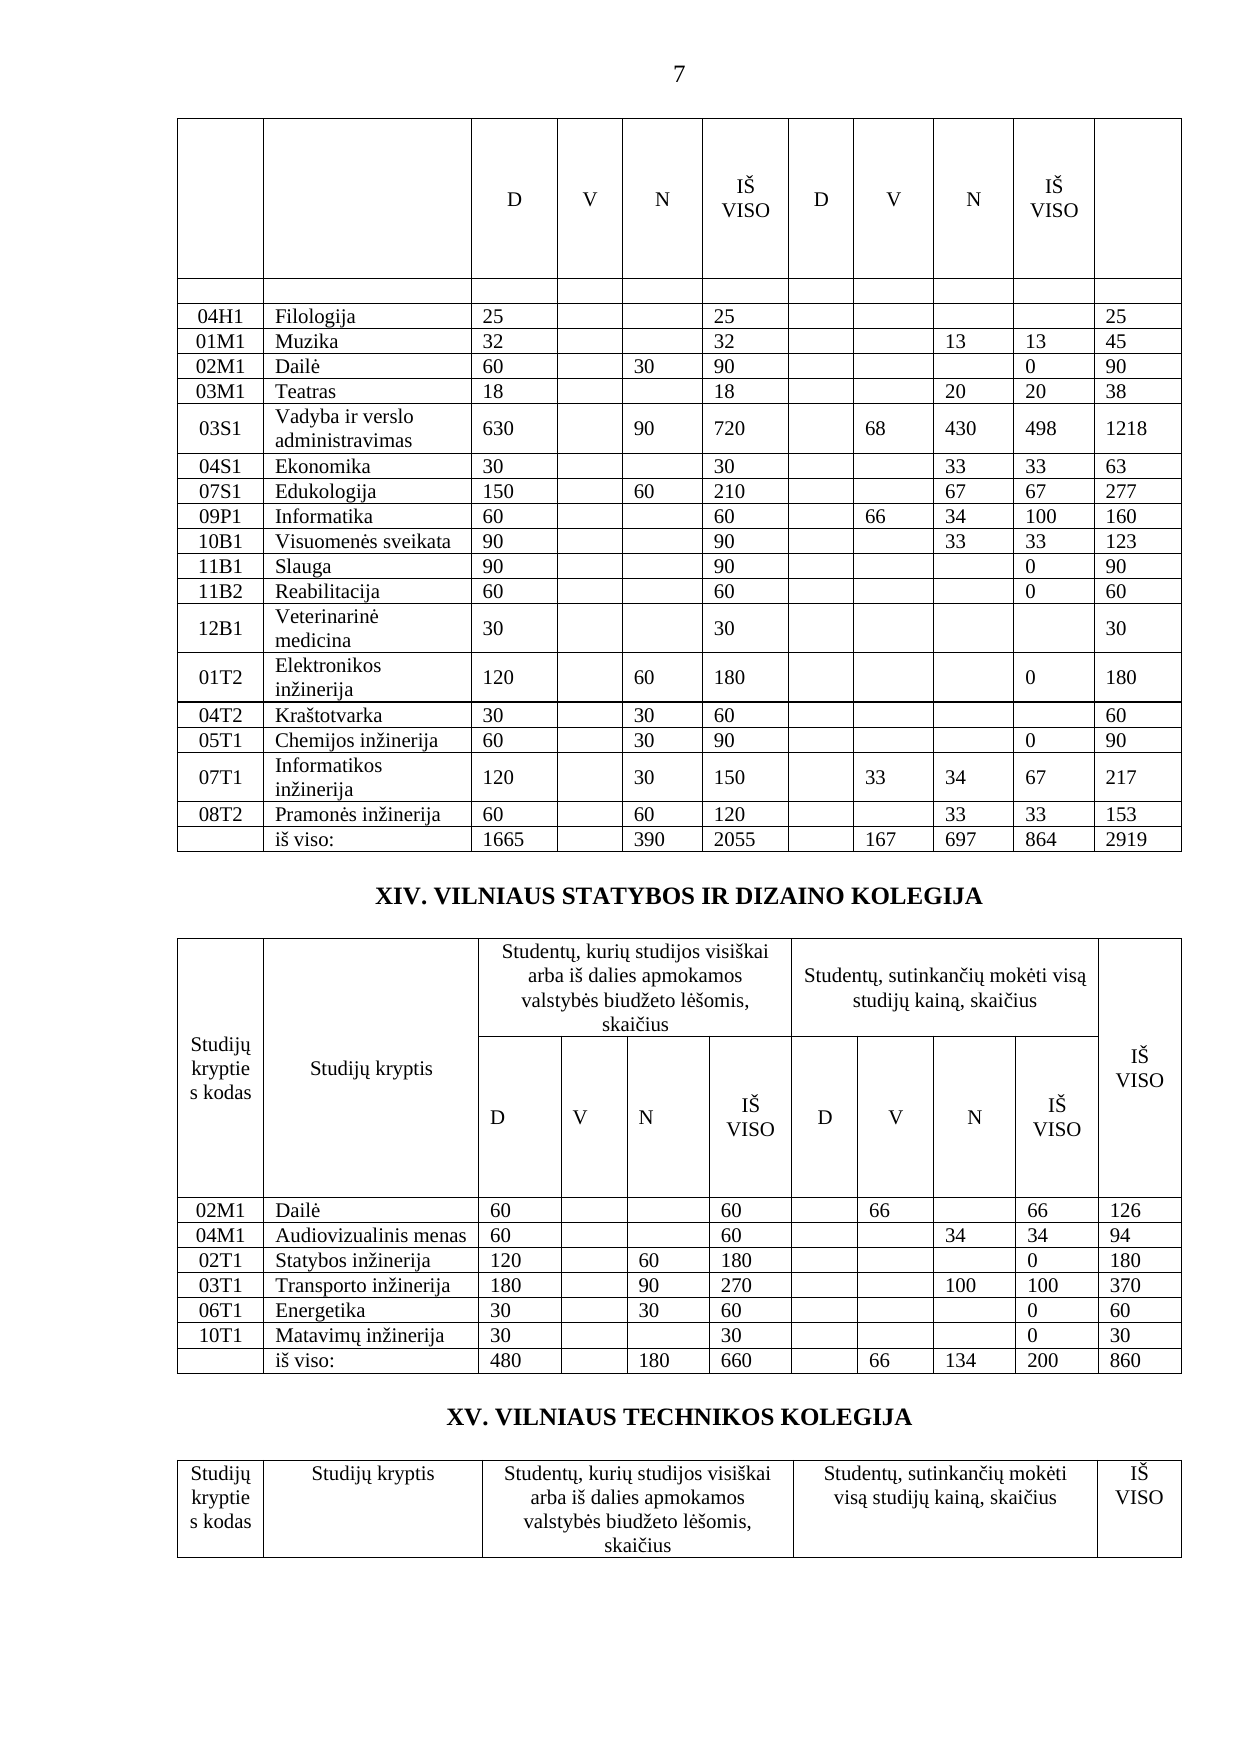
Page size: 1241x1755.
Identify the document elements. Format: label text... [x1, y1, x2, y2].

table_cell [792, 1349, 857, 1372]
table_cell V [558, 119, 622, 278]
table_cell 30 [703, 604, 788, 652]
table_cell [789, 329, 853, 353]
table_cell [792, 1248, 857, 1272]
table_cell Dailė [264, 354, 471, 378]
table_cell [558, 454, 622, 478]
table_cell [628, 1198, 709, 1222]
table_cell [854, 653, 933, 701]
table_cell 90 [703, 554, 788, 578]
table_cell 180 [1095, 653, 1181, 701]
table_cell 60 [472, 579, 557, 603]
table_cell [934, 703, 1013, 727]
table_cell 1665 [472, 827, 557, 851]
table_cell [854, 304, 933, 328]
table_cell [623, 504, 702, 528]
table_cell [562, 1298, 627, 1322]
table_cell 60 [623, 802, 702, 826]
table_cell 20 [1014, 379, 1094, 403]
table_cell [858, 1298, 933, 1322]
table_cell [558, 279, 622, 303]
table_cell [558, 753, 622, 801]
table_cell 277 [1095, 479, 1181, 503]
table_cell 60 [472, 354, 557, 378]
table_cell Transporto inžinerija [264, 1273, 478, 1297]
table_cell 498 [1014, 404, 1094, 452]
table_cell 67 [1014, 479, 1094, 503]
table_cell 2919 [1095, 827, 1181, 851]
table_cell 60 [1099, 1298, 1181, 1322]
table_cell 32 [703, 329, 788, 353]
table_cell 07S1 [178, 479, 263, 503]
table_cell 60 [628, 1248, 709, 1272]
text XV. VILNIAUS TECHNIKOS KOLEGIJA [177, 1402, 1181, 1431]
table_cell 33 [934, 454, 1013, 478]
table_cell Visuomenės sveikata [264, 529, 471, 553]
table_cell 30 [1095, 604, 1181, 652]
table_cell 60 [703, 703, 788, 727]
table_cell Statybos inžinerija [264, 1248, 478, 1272]
table_cell [558, 728, 622, 752]
table_cell [792, 1273, 857, 1297]
table_cell 68 [854, 404, 933, 452]
table_cell N [623, 119, 702, 278]
table_cell 120 [472, 653, 557, 701]
table_cell 180 [703, 653, 788, 701]
table_cell 07T1 [178, 753, 263, 801]
table_header [1095, 119, 1181, 278]
table_cell 10T1 [178, 1323, 263, 1347]
table_cell D [789, 119, 853, 278]
table_cell IŠ VISO [703, 119, 788, 278]
table_cell N [934, 1037, 1015, 1197]
table_cell 370 [1099, 1273, 1181, 1297]
table_cell 10B1 [178, 529, 263, 553]
table_cell [623, 529, 702, 553]
table_cell [623, 454, 702, 478]
table_header [264, 119, 471, 278]
table_cell 60 [710, 1198, 791, 1222]
table_cell 02M1 [178, 354, 263, 378]
table_cell IŠ VISO [1016, 1037, 1098, 1197]
table_cell 08T2 [178, 802, 263, 826]
table_cell 30 [623, 753, 702, 801]
table_cell 90 [623, 404, 702, 452]
table_cell 90 [472, 554, 557, 578]
table_cell N [934, 119, 1013, 278]
table_cell [558, 554, 622, 578]
table_cell 167 [854, 827, 933, 851]
table_cell 60 [623, 653, 702, 701]
table_cell 34 [934, 1223, 1015, 1247]
table_cell 30 [703, 454, 788, 478]
table_cell 0 [1014, 579, 1094, 603]
table_cell [562, 1273, 627, 1297]
table_header IŠ VISO [1098, 1461, 1181, 1557]
table_cell [558, 529, 622, 553]
table_cell [789, 728, 853, 752]
table_cell [562, 1349, 627, 1372]
table_cell Edukologija [264, 479, 471, 503]
table_cell [558, 404, 622, 452]
table_cell 60 [1095, 579, 1181, 603]
table_cell Teatras [264, 379, 471, 403]
table_cell 120 [472, 753, 557, 801]
table_cell [558, 604, 622, 652]
table_cell [628, 1223, 709, 1247]
table_cell [789, 354, 853, 378]
table_cell 04S1 [178, 454, 263, 478]
table_cell 100 [934, 1273, 1015, 1297]
table_cell [934, 554, 1013, 578]
table_cell [789, 454, 853, 478]
table_cell 160 [1095, 504, 1181, 528]
table_cell [472, 279, 557, 303]
table_cell 66 [858, 1349, 933, 1372]
table_cell N [628, 1037, 709, 1197]
table_cell [789, 604, 853, 652]
table_cell [562, 1248, 627, 1272]
table_cell 630 [472, 404, 557, 452]
table_cell [562, 1223, 627, 1247]
table_cell [854, 604, 933, 652]
table_cell [934, 579, 1013, 603]
table_cell 90 [472, 529, 557, 553]
table_cell 09P1 [178, 504, 263, 528]
table_cell 270 [710, 1273, 791, 1297]
table_cell 30 [479, 1298, 561, 1322]
table_cell 33 [934, 529, 1013, 553]
table_cell Informatikos inžinerija [264, 753, 471, 801]
table_cell [558, 479, 622, 503]
table_cell 180 [1099, 1248, 1181, 1272]
table_header IŠ VISO [1099, 939, 1181, 1197]
table_cell Veterinarinė medicina [264, 604, 471, 652]
table_cell [854, 802, 933, 826]
table_cell 30 [710, 1323, 791, 1347]
table_cell Filologija [264, 304, 471, 328]
table_cell 33 [1014, 454, 1094, 478]
table_header Studentų, sutinkančių mokėti visą studijų kainą, skaičius [792, 939, 1098, 1036]
table_cell [789, 703, 853, 727]
table_cell [934, 1248, 1015, 1272]
table_cell 0 [1014, 354, 1094, 378]
table_cell [934, 304, 1013, 328]
table_cell 34 [934, 753, 1013, 801]
table_cell [558, 653, 622, 701]
table_cell 20 [934, 379, 1013, 403]
table_cell Kraštotvarka [264, 703, 471, 727]
table_cell 30 [623, 354, 702, 378]
table_cell 150 [472, 479, 557, 503]
table_cell [558, 827, 622, 851]
table_cell [792, 1323, 857, 1347]
table_cell Elektronikos inžinerija [264, 653, 471, 701]
table_cell 30 [472, 703, 557, 727]
table_cell 697 [934, 827, 1013, 851]
table_cell 33 [854, 753, 933, 801]
table_cell [558, 354, 622, 378]
table_cell Chemijos inžinerija [264, 728, 471, 752]
table_cell 30 [472, 454, 557, 478]
table_cell 90 [1095, 554, 1181, 578]
table_cell 12B1 [178, 604, 263, 652]
table_cell 05T1 [178, 728, 263, 752]
table_cell [789, 504, 853, 528]
table_cell [562, 1198, 627, 1222]
table_cell [558, 379, 622, 403]
table_cell [934, 604, 1013, 652]
table_cell 25 [703, 304, 788, 328]
table_cell 60 [703, 504, 788, 528]
table_cell [934, 1298, 1015, 1322]
table_cell 90 [703, 354, 788, 378]
table_cell 90 [1095, 354, 1181, 378]
table_cell 210 [703, 479, 788, 503]
table_cell [623, 604, 702, 652]
table_cell 06T1 [178, 1298, 263, 1322]
table_cell 38 [1095, 379, 1181, 403]
table_cell 0 [1014, 653, 1094, 701]
table_cell [623, 304, 702, 328]
table_cell [858, 1273, 933, 1297]
table_header Studijų krypties kodas [178, 939, 263, 1197]
table_cell Muzika [264, 329, 471, 353]
table_cell 03M1 [178, 379, 263, 403]
table_cell 66 [854, 504, 933, 528]
table_cell V [562, 1037, 627, 1197]
table_cell [934, 354, 1013, 378]
table_cell [858, 1223, 933, 1247]
table_cell 30 [623, 728, 702, 752]
table_cell [558, 579, 622, 603]
table_cell 18 [703, 379, 788, 403]
table_cell [854, 454, 933, 478]
table_cell Dailė [264, 1198, 478, 1222]
table_cell [789, 304, 853, 328]
table_cell 126 [1099, 1198, 1181, 1222]
table_cell 153 [1095, 802, 1181, 826]
table_cell 04M1 [178, 1223, 263, 1247]
table_cell 34 [1016, 1223, 1098, 1247]
table_cell 134 [934, 1349, 1015, 1372]
table_cell 01T2 [178, 653, 263, 701]
table_cell [623, 554, 702, 578]
table_cell 13 [1014, 329, 1094, 353]
table_cell 94 [1099, 1223, 1181, 1247]
table_cell 200 [1016, 1349, 1098, 1372]
table_cell [789, 579, 853, 603]
table_cell 30 [628, 1298, 709, 1322]
table_cell [558, 703, 622, 727]
table_cell 63 [1095, 454, 1181, 478]
table_cell Pramonės inžinerija [264, 802, 471, 826]
table_cell [789, 479, 853, 503]
table_cell [1014, 304, 1094, 328]
table_cell [178, 827, 263, 851]
table_cell 720 [703, 404, 788, 452]
table_cell [858, 1323, 933, 1347]
table_cell 01M1 [178, 329, 263, 353]
table_cell 123 [1095, 529, 1181, 553]
table_cell [558, 504, 622, 528]
table_cell 13 [934, 329, 1013, 353]
table_cell 67 [1014, 753, 1094, 801]
table_cell 60 [1095, 703, 1181, 727]
table_cell 60 [623, 479, 702, 503]
table_cell [789, 653, 853, 701]
table_header Studentų, kurių studijos visiškai arba iš dalies apmokamos valstybės biudžeto lėšomis, skaičius [479, 939, 791, 1036]
table_cell 60 [703, 579, 788, 603]
table_cell [792, 1223, 857, 1247]
table_cell [854, 479, 933, 503]
table_cell [558, 802, 622, 826]
table_cell 390 [623, 827, 702, 851]
table_cell [854, 703, 933, 727]
table_cell [934, 1198, 1015, 1222]
table_cell 90 [1095, 728, 1181, 752]
table_cell [789, 802, 853, 826]
table_cell [1014, 279, 1094, 303]
table_cell 30 [479, 1323, 561, 1347]
table_cell [789, 379, 853, 403]
table_cell 90 [703, 728, 788, 752]
table_cell Energetika [264, 1298, 478, 1322]
table_cell 90 [628, 1273, 709, 1297]
table_cell D [479, 1037, 561, 1197]
table_cell [934, 653, 1013, 701]
table_cell 60 [479, 1223, 561, 1247]
table_cell [623, 279, 702, 303]
table_cell iš viso: [264, 1349, 478, 1372]
table_cell 02M1 [178, 1198, 263, 1222]
table_header Studijų krypties kodas [178, 1461, 263, 1557]
table_cell [703, 279, 788, 303]
table_cell 864 [1014, 827, 1094, 851]
table_cell 02T1 [178, 1248, 263, 1272]
table_cell 180 [479, 1273, 561, 1297]
table_cell [789, 404, 853, 452]
table_cell 30 [623, 703, 702, 727]
table_cell [562, 1323, 627, 1347]
table_cell [934, 279, 1013, 303]
table_cell [854, 579, 933, 603]
text XIV. VILNIAUS STATYBOS IR DIZAINO KOLEGIJA [177, 881, 1181, 909]
table_cell IŠ VISO [1014, 119, 1094, 278]
table_cell Slauga [264, 554, 471, 578]
table_cell [854, 354, 933, 378]
table_cell 217 [1095, 753, 1181, 801]
table_cell [854, 329, 933, 353]
table_cell D [472, 119, 557, 278]
table_cell 0 [1016, 1248, 1098, 1272]
table_cell 0 [1016, 1323, 1098, 1347]
table_cell [789, 529, 853, 553]
table_cell 90 [703, 529, 788, 553]
table_cell 32 [472, 329, 557, 353]
table_cell Vadyba ir verslo administravimas [264, 404, 471, 452]
table_cell iš viso: [264, 827, 471, 851]
table_cell 60 [710, 1223, 791, 1247]
table_cell 25 [472, 304, 557, 328]
table_cell 120 [479, 1248, 561, 1272]
table_cell [1095, 279, 1181, 303]
table_cell 04H1 [178, 304, 263, 328]
table_header Studijų kryptis [264, 939, 478, 1197]
table_cell [789, 279, 853, 303]
table_cell [178, 279, 263, 303]
table_cell [789, 827, 853, 851]
table_cell 33 [1014, 529, 1094, 553]
table_cell [792, 1198, 857, 1222]
table_cell Matavimų inžinerija [264, 1323, 478, 1347]
table_cell [789, 554, 853, 578]
table_cell 0 [1016, 1298, 1098, 1322]
table_cell 480 [479, 1349, 561, 1372]
table_cell 67 [934, 479, 1013, 503]
table_cell [264, 279, 471, 303]
table_cell [858, 1248, 933, 1272]
table_cell [623, 579, 702, 603]
table_cell 0 [1014, 554, 1094, 578]
table_cell 03S1 [178, 404, 263, 452]
table_header Studentų, kurių studijos visiškai arba iš dalies apmokamos valstybės biudžeto lėšomis, skaičius [483, 1461, 793, 1557]
table_cell 66 [858, 1198, 933, 1222]
table_cell IŠ VISO [710, 1037, 791, 1197]
table_cell [854, 728, 933, 752]
table_header Studijų kryptis [264, 1461, 482, 1557]
table_cell Reabilitacija [264, 579, 471, 603]
table_cell 100 [1014, 504, 1094, 528]
table_cell 66 [1016, 1198, 1098, 1222]
table_cell 180 [710, 1248, 791, 1272]
table_cell D [792, 1037, 857, 1197]
table_cell 30 [1099, 1323, 1181, 1347]
table_cell 1218 [1095, 404, 1181, 452]
table_cell [1014, 703, 1094, 727]
table_header Studentų, sutinkančių mokėti visą studijų kainą, skaičius [794, 1461, 1097, 1557]
table_cell [623, 379, 702, 403]
table_cell 60 [479, 1198, 561, 1222]
table_cell 45 [1095, 329, 1181, 353]
table_cell 33 [934, 802, 1013, 826]
table_cell [789, 753, 853, 801]
table_cell 30 [472, 604, 557, 652]
table_cell 660 [710, 1349, 791, 1372]
table_cell [854, 529, 933, 553]
table_cell [628, 1323, 709, 1347]
table_cell 03T1 [178, 1273, 263, 1297]
table_cell 33 [1014, 802, 1094, 826]
table_cell [623, 329, 702, 353]
table_cell 430 [934, 404, 1013, 452]
table_cell 60 [710, 1298, 791, 1322]
table_cell [934, 1323, 1015, 1347]
table_cell [854, 279, 933, 303]
table_cell 0 [1014, 728, 1094, 752]
table_cell 150 [703, 753, 788, 801]
table_cell [178, 1349, 263, 1372]
table_cell 120 [703, 802, 788, 826]
table_cell 860 [1099, 1349, 1181, 1372]
table_cell 04T2 [178, 703, 263, 727]
table_cell [792, 1298, 857, 1322]
table_cell 11B2 [178, 579, 263, 603]
table_cell 60 [472, 728, 557, 752]
table_cell V [858, 1037, 933, 1197]
table_cell [934, 728, 1013, 752]
table_cell Audiovizualinis menas [264, 1223, 478, 1247]
table_cell 25 [1095, 304, 1181, 328]
table_cell 11B1 [178, 554, 263, 578]
table_cell 180 [628, 1349, 709, 1372]
table_cell V [854, 119, 933, 278]
table_cell 60 [472, 504, 557, 528]
table_cell [558, 329, 622, 353]
table_cell 100 [1016, 1273, 1098, 1297]
table_cell [1014, 604, 1094, 652]
table_cell [558, 304, 622, 328]
table_cell [854, 379, 933, 403]
table_cell 34 [934, 504, 1013, 528]
table_cell [854, 554, 933, 578]
table_cell 2055 [703, 827, 788, 851]
table_cell 60 [472, 802, 557, 826]
table_cell 18 [472, 379, 557, 403]
table_cell Informatika [264, 504, 471, 528]
table_cell Ekonomika [264, 454, 471, 478]
table_header [178, 119, 263, 278]
